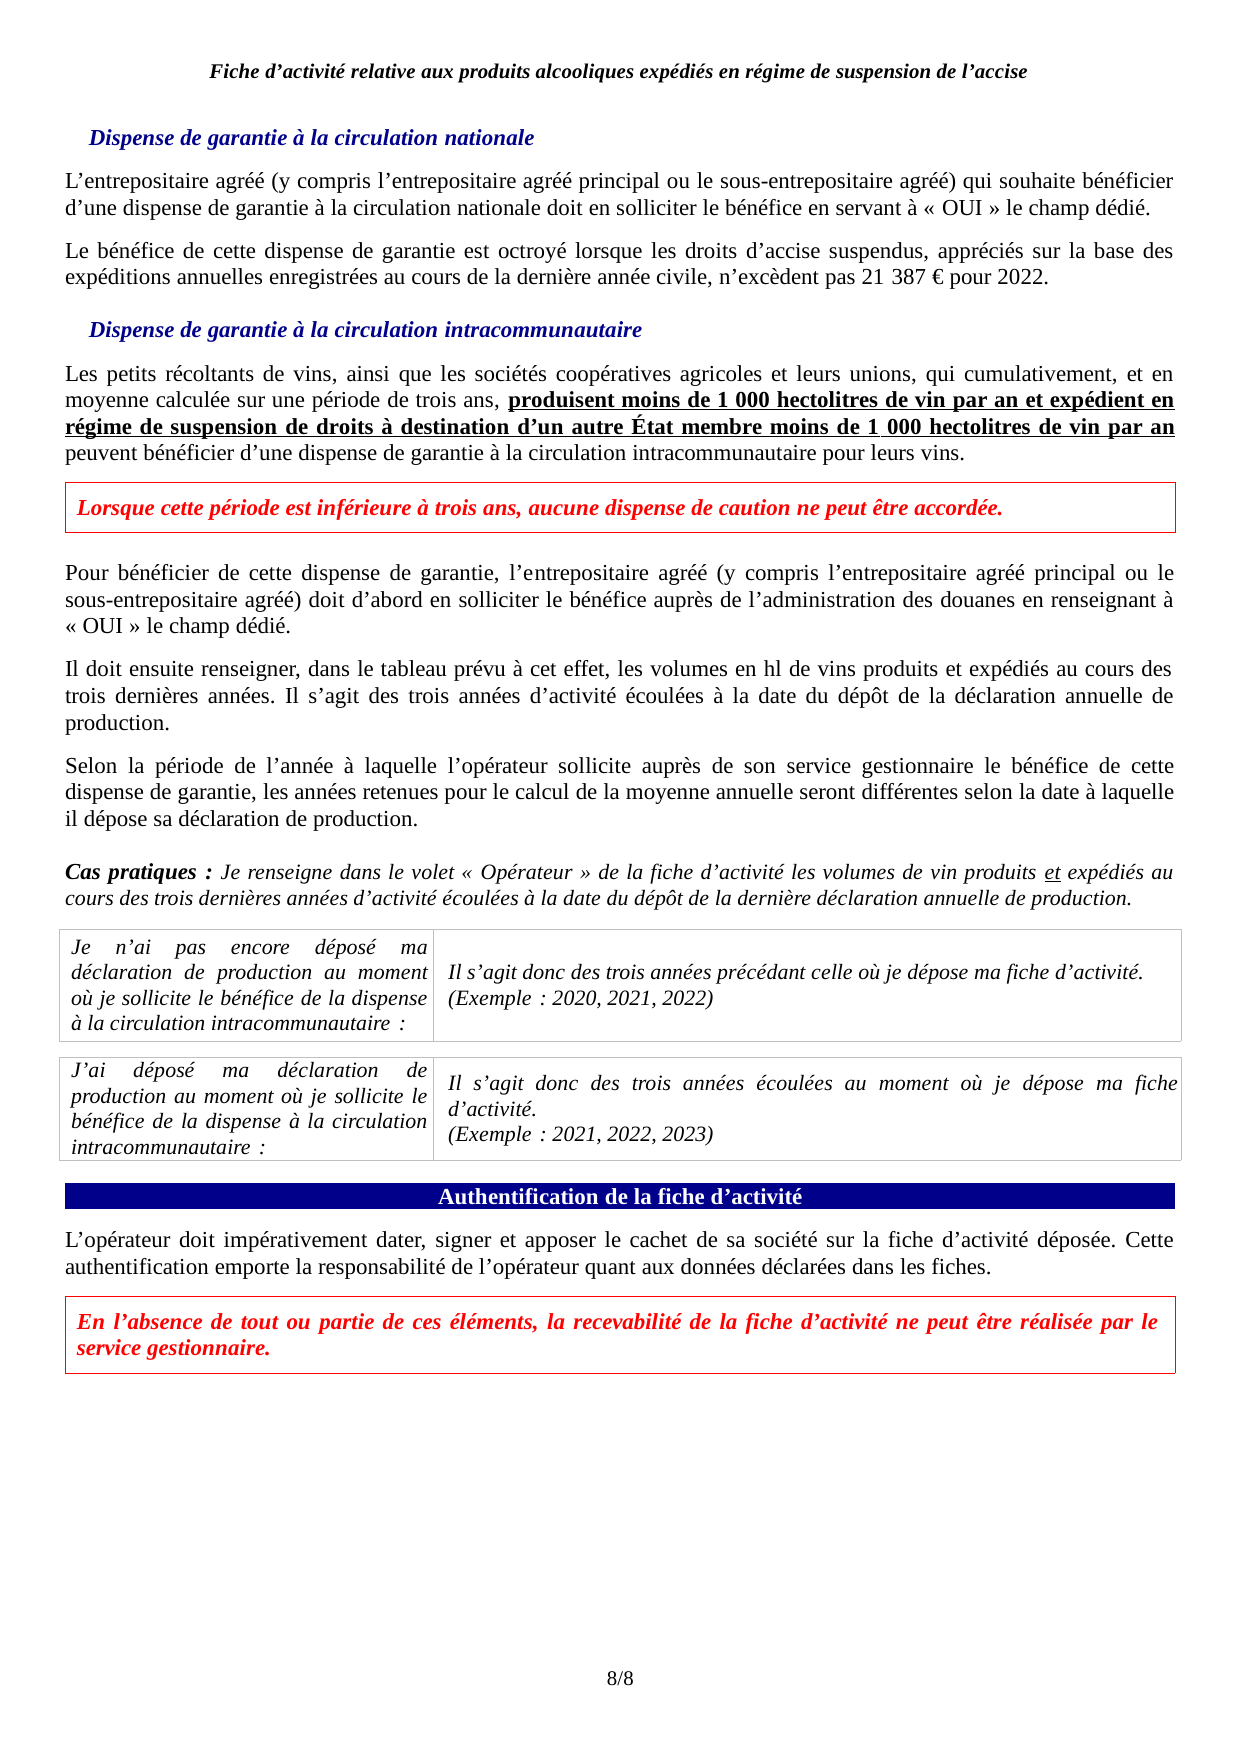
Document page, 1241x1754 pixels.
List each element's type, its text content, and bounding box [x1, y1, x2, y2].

table_header Il s’agit donc des trois années écoulées au moment où je dépose ma fiche d’activité. (Exemple : 2021, 2022, 2023) [434, 1058, 1181, 1159]
table_header J’ai déposé ma déclaration de production au moment où je sollicite le bénéfice de la dispense à la circulation intracommunautaire : [60, 1058, 433, 1159]
table_cell Authentification de la fiche d’activité L’opérateur doit impérativement dater, signer et apposer le cachet de sa société sur la fiche d’activité déposée. Cette authentification emporte la responsabilité de l’opérateur quant aux données déclarées dans les fiches. En l’absence de tout ou partie de ces éléments, la recevabilité de la fiche d’activité ne peut être réalisée par le service gestionnaire. [59, 1165, 1181, 1378]
table_header  Dispense de garantie à la circulation nationale L’entrepositaire agréé (y compris l’entrepositaire agréé principal ou le sous-entrepositaire agréé) qui souhaite bénéficier d’une dispense de garantie à la circulation nationale doit en solliciter le bénéfice en servant à « OUI » le champ dédié. Le bénéfice de cette dispense de garantie est octroyé lorsque les droits d’accise suspendus, appréciés sur la base des expéditions annuelles enregistrées au cours de la dernière année civile, n’excèdent pas 21 387 € pour 2022.  Dispense de garantie à la circulation intracommunautaire Les petits récoltants de vins, ainsi que les sociétés coopératives agricoles et leurs unions, qui cumulativement, et en moyenne calculée sur une période de trois ans, produisent moins de 1 000 hectolitres de vin par an et expédient en régime de suspension de droits à destination d’un autre État membre moins de 1 000 hectolitres de vin par an peuvent bénéficier d’une dispense de garantie à la circulation intracommunautaire pour leurs vins. Lorsque cette période est inférieure à trois ans, aucune dispense de caution ne peut être accordée. Pour bénéficier de cette dispense de garantie, l’entrepositaire agréé (y compris l’entrepositaire agréé principal ou le sous-entrepositaire agréé) doit d’abord en solliciter le bénéfice auprès de l’administration des douanes en renseignant à « OUI » le champ dédié. Il doit ensuite renseigner, dans le tableau prévu à cet effet, les volumes en hl de vins produits et expédiés au cours des trois dernières années. Il s’agit des trois années d’activité écoulées à la date du dépôt de la déclaration annuelle de production. Selon la période de l’année à laquelle l’opérateur sollicite auprès de son service gestionnaire le bénéfice de cette dispense de garantie, les années retenues pour le calcul de la moyenne annuelle seront différentes selon la date à laquelle il dépose sa déclaration de production. Cas pratiques : Je renseigne dans le volet « Opérateur » de la fiche d’activité les volumes de vin produits et expédiés au cours des trois dernières années d’activité écoulées à la date du dépôt de la dernière déclaration annuelle de production. [59, 118, 1181, 929]
table_header Il s’agit donc des trois années précédant celle où je dépose ma fiche d’activité. (Exemple : 2020, 2021, 2022) [434, 930, 1181, 1041]
table_header Je n’ai pas encore déposé ma déclaration de production au moment où je sollicite le bénéfice de la dispense à la circulation intracommunautaire : [60, 930, 433, 1041]
